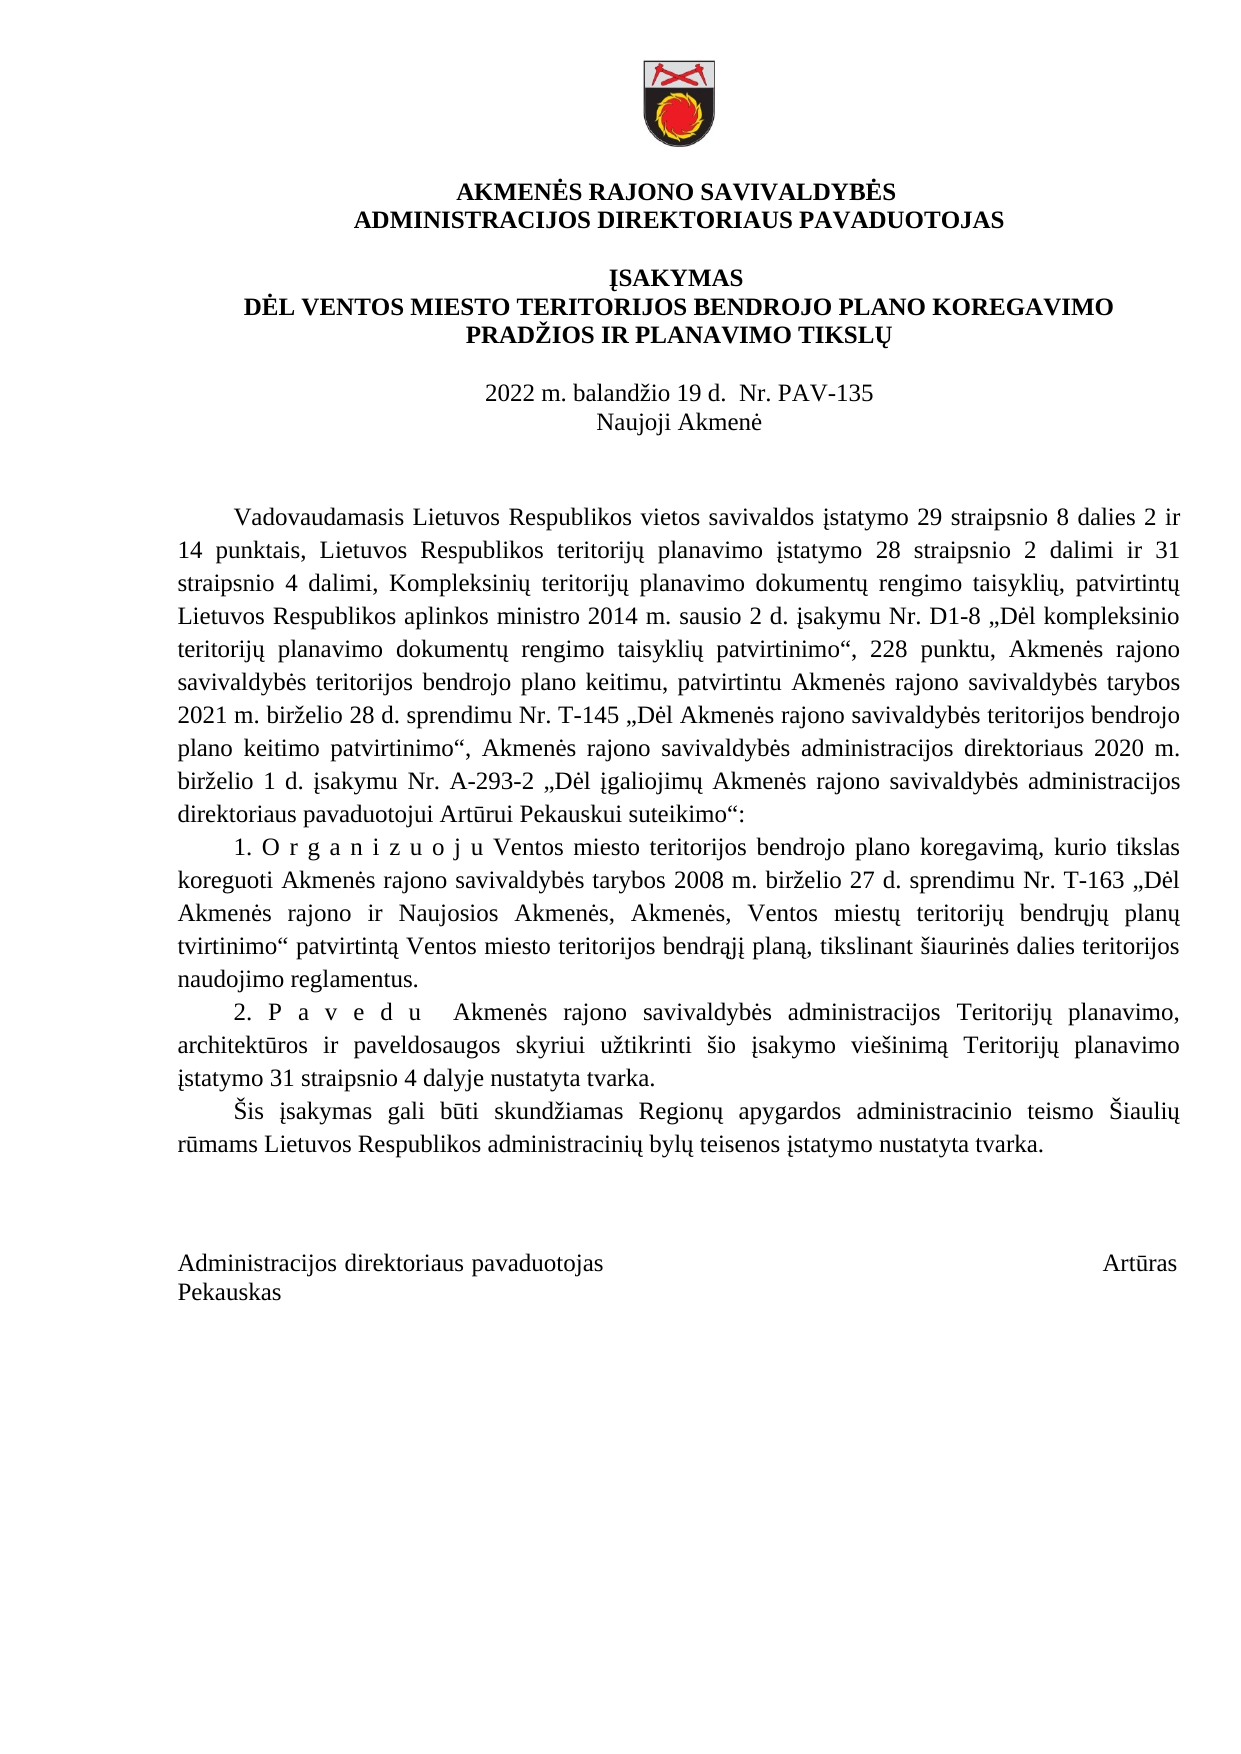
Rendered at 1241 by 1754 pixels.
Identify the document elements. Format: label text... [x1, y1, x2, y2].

text 1. O r g a n i z u o j u Ventos miesto teritorijos bendrojo plano koregavimą, kurio tikslas koreguoti Akmenės rajono savivaldybės tarybos 2008 m. birželio 27 d. sprendimu Nr. T-163 „Dėl Akmenės rajono ir Naujosios Akmenės, Akmenės, Ventos miestų teritorijų bendrųjų planų tvirtinimo“ patvirtintą Ventos miesto teritorijos bendrąjį planą, tikslinant šiaurinės dalies teritorijos naudojimo reglamentus. [177, 832, 1181, 993]
text 2022 m. balandžio 19 d. Nr. PAV-135 [177, 378, 1181, 407]
text Naujoji Akmenė [177, 407, 1181, 436]
text DĖL VENTOS MIESTO TERITORIJOS BENDROJO PLANO KOREGAVIMO PRADŽIOS IR PLANAVIMO TIKSLŲ [177, 292, 1181, 349]
text Šis įsakymas gali būti skundžiamas Regionų apygardos administracinio teismo Šiaulių rūmams Lietuvos Respublikos administracinių bylų teisenos įstatymo nustatyta tvarka. [177, 1096, 1181, 1158]
text ADMINISTRACIJOS DIREKTORIAUS PAVADUOTOJAS [177, 206, 1181, 234]
text Vadovaudamasis Lietuvos Respublikos vietos savivaldos įstatymo 29 straipsnio 8 dalies 2 ir 14 punktais, Lietuvos Respublikos teritorijų planavimo įstatymo 28 straipsnio 2 dalimi ir 31 straipsnio 4 dalimi, Kompleksinių teritorijų planavimo dokumentų rengimo taisyklių, patvirtintų Lietuvos Respublikos aplinkos ministro 2014 m. sausio 2 d. įsakymu Nr. D1-8 „Dėl kompleksinio teritorijų planavimo dokumentų rengimo taisyklių patvirtinimo“, 228 punktu, Akmenės rajono savivaldybės teritorijos bendrojo plano keitimu, patvirtintu Akmenės rajono savivaldybės tarybos 2021 m. birželio 28 d. sprendimu Nr. T-145 „Dėl Akmenės rajono savivaldybės teritorijos bendrojo plano keitimo patvirtinimo“, Akmenės rajono savivaldybės administracijos direktoriaus 2020 m. birželio 1 d. įsakymu Nr. A-293-2 „Dėl įgaliojimų Akmenės rajono savivaldybės administracijos direktoriaus pavaduotojui Artūrui Pekauskui suteikimo“: [177, 502, 1181, 828]
text Administracijos direktoriaus pavaduotojas Artūras Pekauskas [177, 1248, 1181, 1306]
text 2. P a v e d u Akmenės rajono savivaldybės administracijos Teritorijų planavimo, architektūros ir paveldosaugos skyriui užtikrinti šio įsakymo viešinimą Teritorijų planavimo įstatymo 31 straipsnio 4 dalyje nustatyta tvarka. [177, 997, 1181, 1092]
text ĮSAKYMAS [177, 263, 1181, 292]
text AKMENĖS RAJONO SAVIVALDYBĖS [177, 177, 1181, 206]
